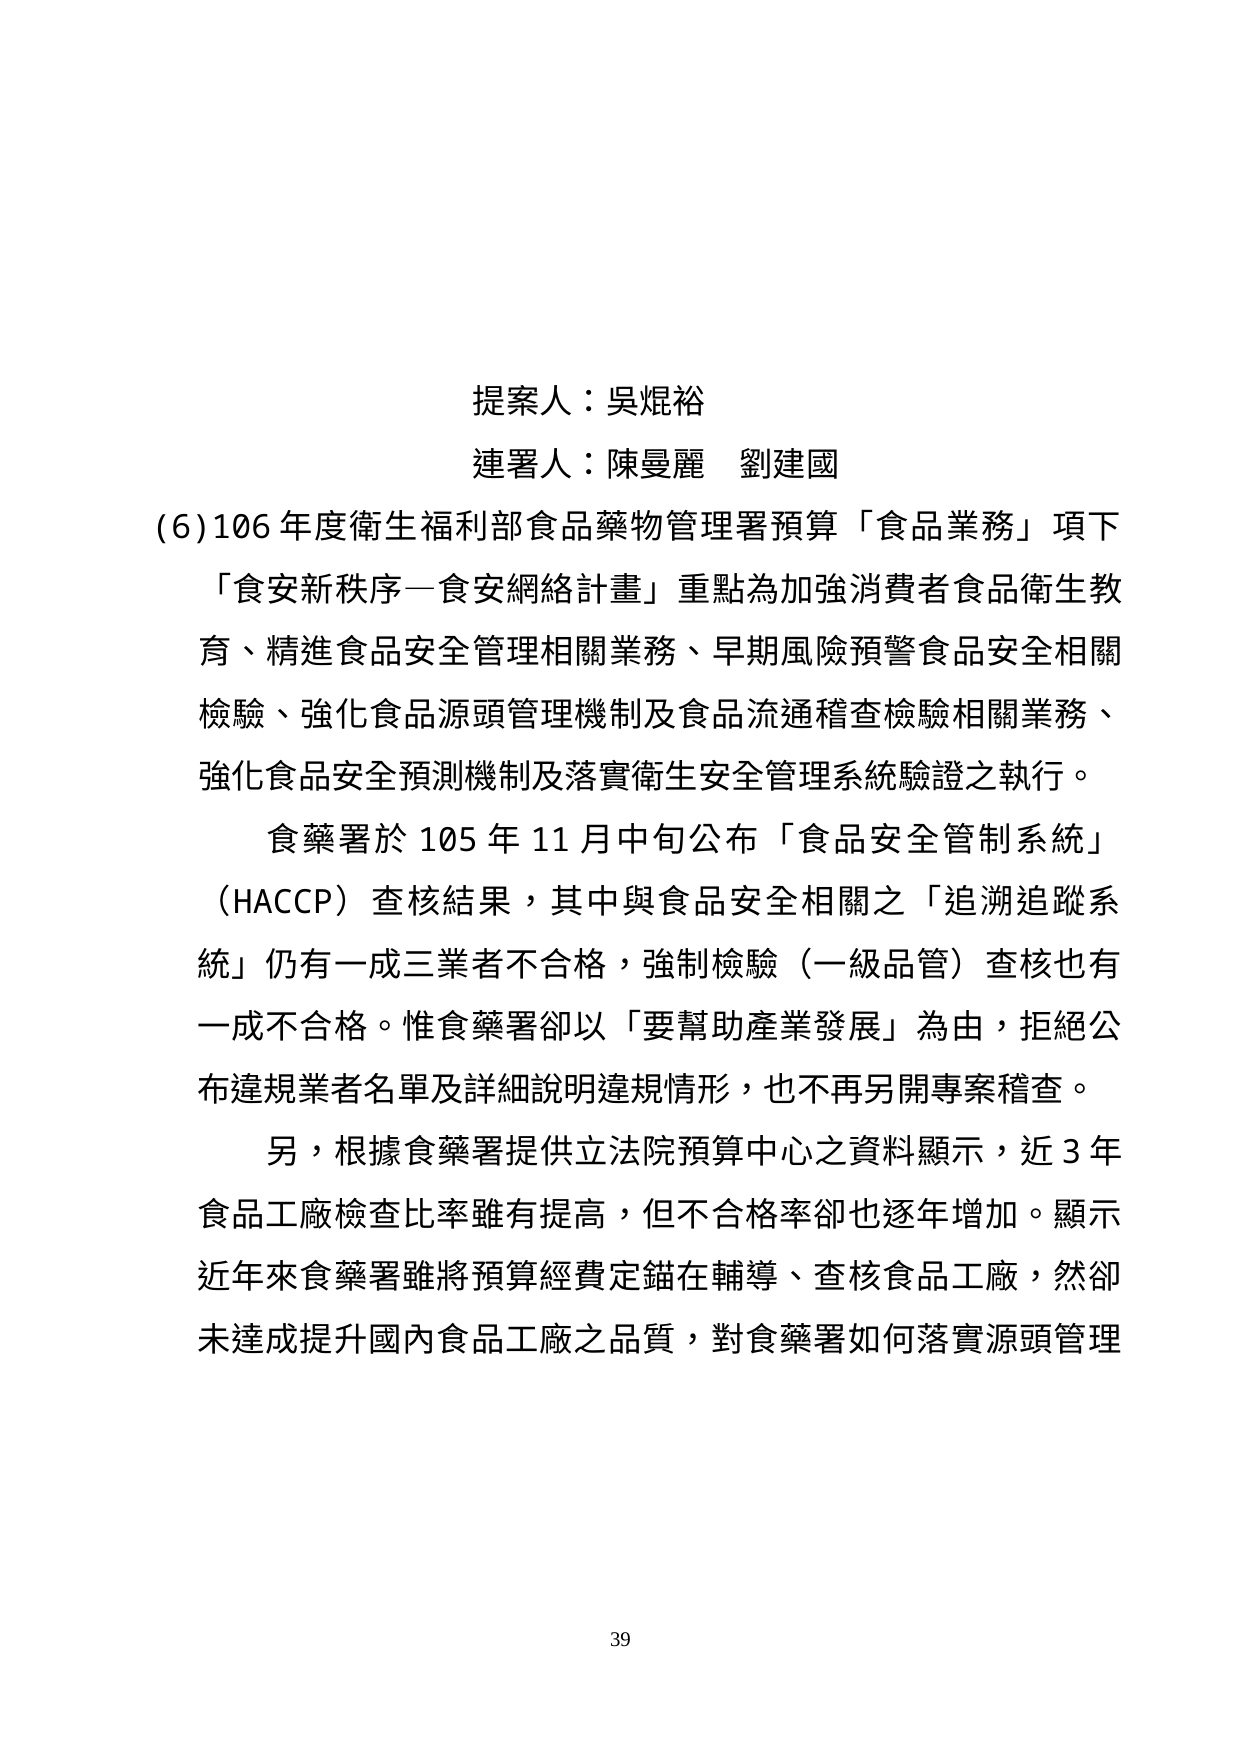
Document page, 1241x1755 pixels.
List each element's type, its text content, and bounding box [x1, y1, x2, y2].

text 另，根據食藥署提供立法院預算中心之資料顯示，近3年食品工廠檢查比率雖有提高，但不合格率卻也逐年增加。顯示近年來食藥署雖將預算經費定錨在輔導、查核食品工廠，然卻未達成提升國內食品工廠之品質，對食藥署如何落實源頭管理 [197, 1108, 1122, 1358]
text 食藥署於105年11月中旬公布「食品安全管制系統」（HACCP）查核結果，其中與食品安全相關之「追溯追蹤系統」仍有一成三業者不合格，強制檢驗（一級品管）查核也有一成不合格。惟食藥署卻以「要幫助產業發展」為由，拒絕公布違規業者名單及詳細說明違規情形，也不再另開專案稽查。 [197, 795, 1122, 1108]
text 提案人：吳焜裕 [118, 358, 1122, 420]
text 連署人：陳曼麗 劉建國 [118, 420, 1122, 483]
text (6)106年度衛生福利部食品藥物管理署預算「食品業務」項下「食安新秩序—食安網絡計畫」重點為加強消費者食品衛生教育、精進食品安全管理相關業務、早期風險預警食品安全相關檢驗、強化食品源頭管理機制及食品流通稽查檢驗相關業務、強化食品安全預測機制及落實衛生安全管理系統驗證之執行。 [151, 483, 1122, 795]
